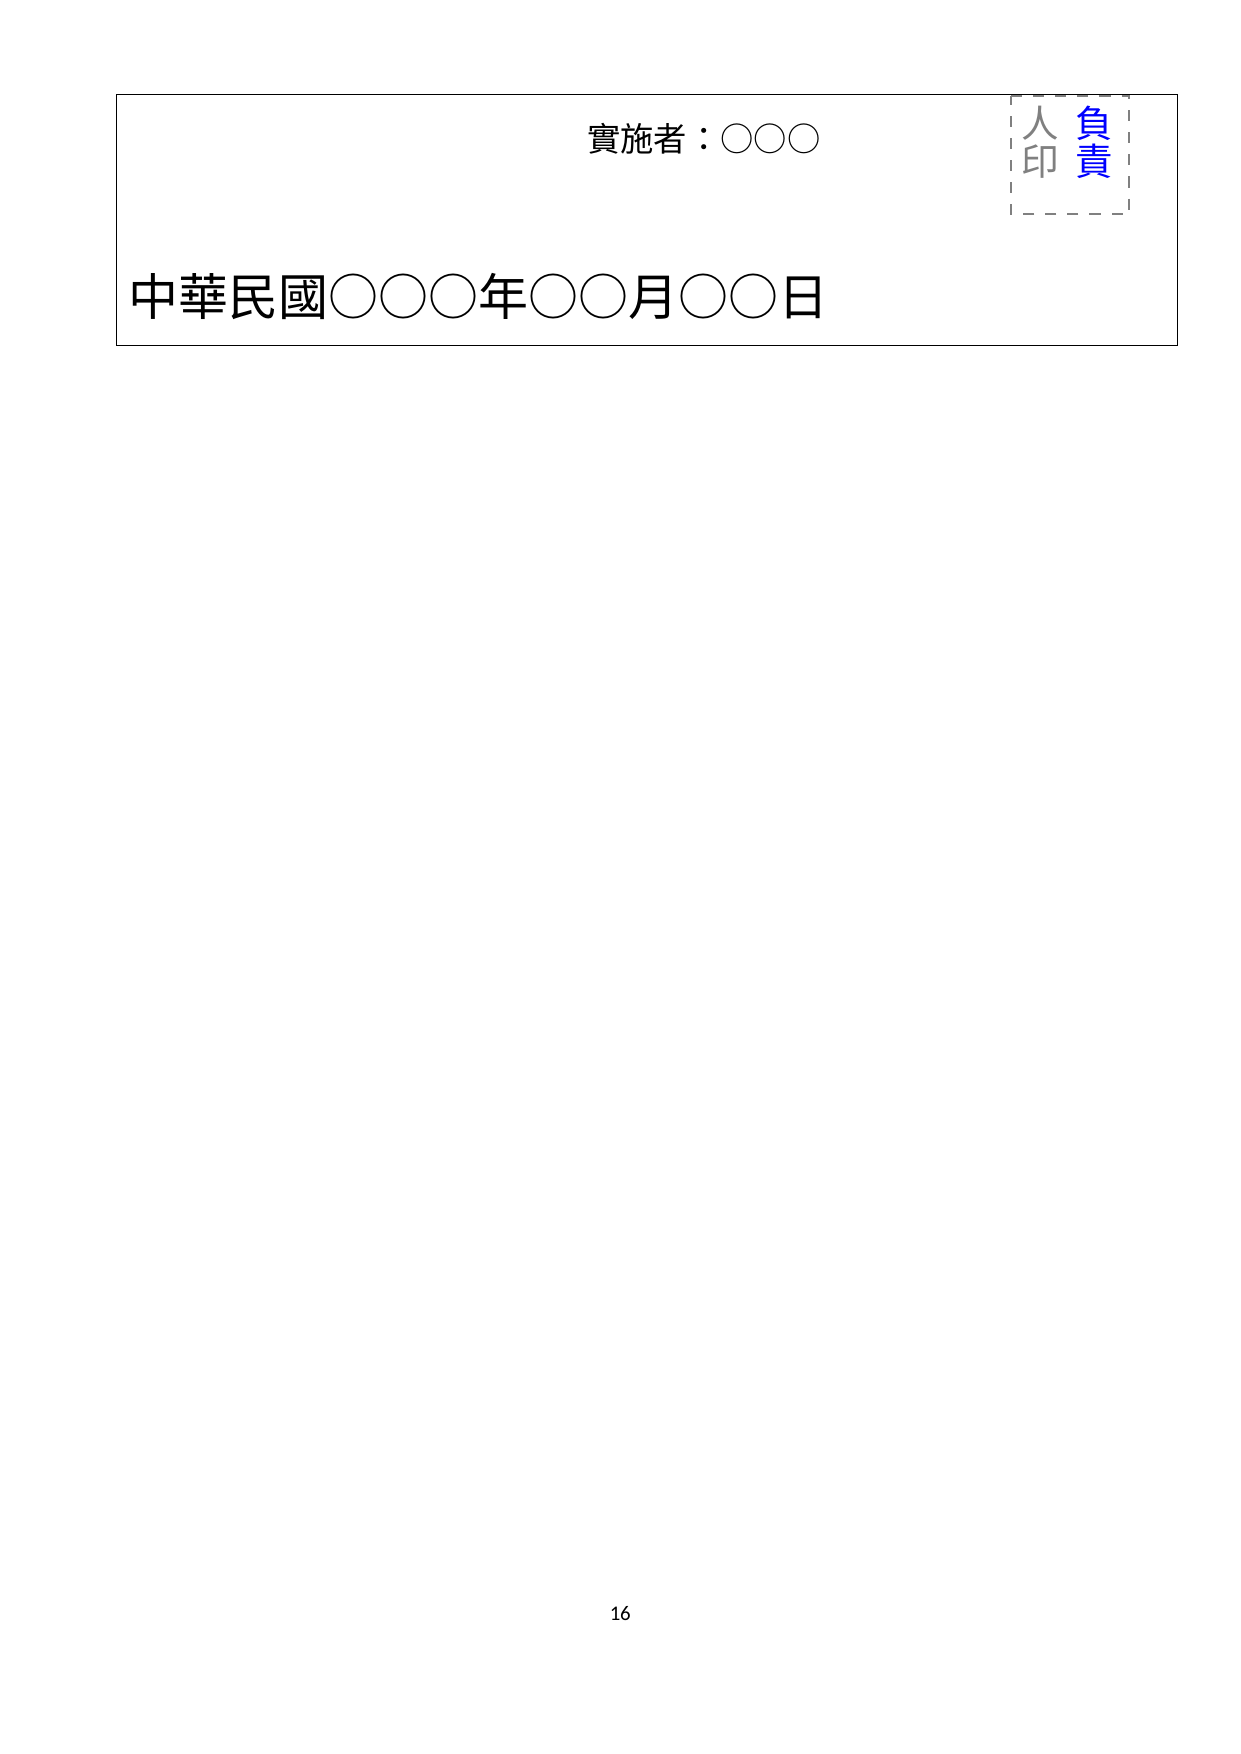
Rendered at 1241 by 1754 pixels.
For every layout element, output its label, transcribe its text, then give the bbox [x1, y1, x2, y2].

table_header 擬訂臺北市○○區○○段○○小段○○地號等○○筆土地 都市更新事業計畫案公聽會開會通知單 受文者： 速別： 發文日期： 發文字號： 附 件：公聽會會議資料及相關資訊、開會地點位置示意圖 開會事由：「擬訂臺北市○○區○○段○小段○○地號等○○筆土地」都市更新事業計畫案公聽會 開會時間： 開會地點： 出席單位(人員)：臺北市都市更新處、臺北市○○區○○里里長、○○區○○段○○小段○○地號等○○筆土地之土地所有權人、合法建築物所有權人及他項權利關係人、囑託限制登記機關、預告登記請求權人、學者專家。 說明： 本更新單元位於臺北市政府於民國○○○年○○月○○日劃定之○○區○○○更新地區（或本更新單元自行申請劃定更新單元，於民國○○○年○○月○○公告劃定更新單元）依「都市更新條例第32條」及「都市更新條例施行細則第8條」規定舉辦公聽會。 依「都市更新條例施行細則」第8條規定，舉辦公聽會應邀請有關機關、專家學者及當地居民代表及通知更新單元內土地、合法建築物所有權人、他項權利人、囑託限制登記機關及預告登記請求權人參加，並以傳單周知更新單元內門牌戶。 公聽會資訊請上專屬網頁(http://www.○○○.com.tw)查詢。 有關本案相關資訊，以雙掛號寄發予相關權利人，實施者並於「○○○○○○○○○○」提供諮詢服務。 會議資料併同本開會通知單寄出，請自行攜帶，會議當日不再另行提供。 正 本：臺北市都市更新處、臺北市○○區○○里里長、○○區○○段○○小段○○地號等○○筆土地之土地所有權人、合法建築物所有權人及他項權利關係人、囑託限制登記機關、預告登記請求權人、學者專家。 副 本：○○股份有限公司、○○建築師事務所、○○估價師聯合事務所、○○估價師聯合事務所、○○估價師聯合事務所 備註：本會議通知以掛號附回執（雙掛號）寄出 實施者：○○○ 中華民國○○○年○○月○○日 [117, 95, 1177, 345]
